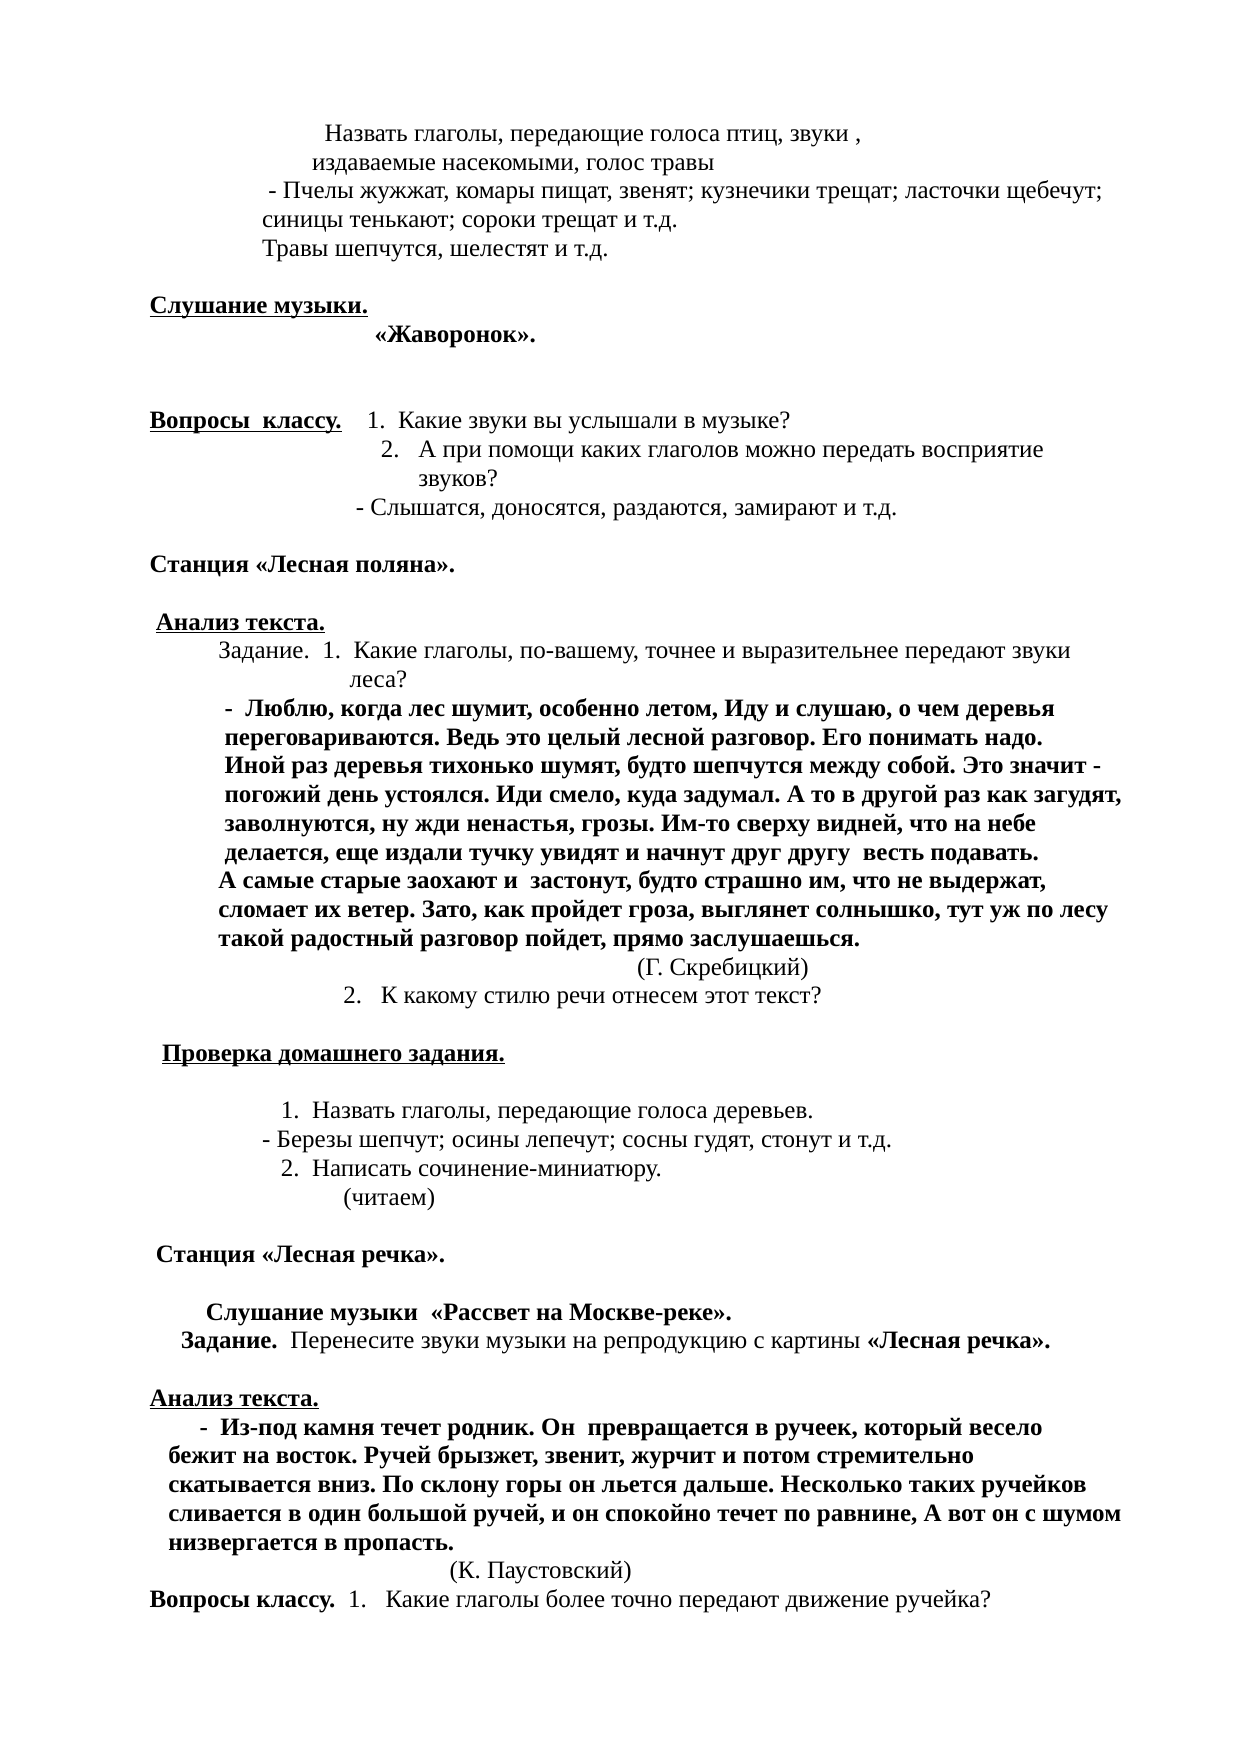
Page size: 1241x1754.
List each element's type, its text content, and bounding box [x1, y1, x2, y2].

text бежит на восток. Ручей брызжет, звенит, журчит и потом стремительно [118, 1441, 1122, 1469]
text Проверка домашнего задания. [118, 1038, 1122, 1067]
text Слушание музыки «Рассвет на Москве-реке». [118, 1297, 1122, 1326]
text 2. Написать сочинение-миниатюру. [118, 1153, 1122, 1182]
text Слушание музыки. [118, 291, 1122, 319]
text Задание. 1. Какие глаголы, по-вашему, точнее и выразительнее передают звуки [118, 636, 1122, 664]
text леса? [118, 664, 1122, 693]
text синицы тенькают; сороки трещат и т.д. [118, 204, 1122, 233]
text - Люблю, когда лес шумит, особенно летом, Иду и слушаю, о чем деревья [118, 693, 1122, 722]
text сломает их ветер. Зато, как пройдет гроза, выглянет солнышко, тут уж по лесу [118, 894, 1122, 923]
text низвергается в пропасть. [118, 1527, 1122, 1556]
text скатывается вниз. По склону горы он льется дальше. Несколько таких ручейков [118, 1469, 1122, 1498]
text издаваемые насекомыми, голос травы [118, 147, 1122, 176]
text Задание. Перенесите звуки музыки на репродукцию с картины «Лесная речка». [118, 1326, 1122, 1354]
text погожий день устоялся. Иди смело, куда задумал. А то в другой раз как загудят, [118, 779, 1122, 808]
text такой радостный разговор пойдет, прямо заслушаешься. [118, 923, 1122, 952]
text Вопросы классу. 1. Какие звуки вы услышали в музыке? [118, 406, 1122, 434]
text Вопросы классу. 1. Какие глаголы более точно передают движение ручейка? [118, 1584, 1122, 1613]
text - Пчелы жужжат, комары пищат, звенят; кузнечики трещат; ласточки щебечут; [118, 176, 1122, 204]
text Травы шепчутся, шелестят и т.д. [118, 233, 1122, 262]
text Станция «Лесная речка». [118, 1239, 1122, 1268]
text А самые старые заохают и застонут, будто страшно им, что не выдержат, [118, 866, 1122, 894]
list (Г. Скребицкий) [418, 952, 1122, 981]
text Станция «Лесная поляна». [118, 549, 1122, 578]
text (К. Паустовский) [118, 1556, 1122, 1584]
text сливается в один большой ручей, и он спокойно течет по равнине, А вот он с шумом [118, 1498, 1122, 1527]
text 1. Назвать глаголы, передающие голоса деревьев. [118, 1096, 1122, 1124]
list А при помощи каких глаголов можно передать восприятие звуков? [381, 434, 1122, 492]
list К какому стилю речи отнесем этот текст? [343, 981, 1122, 1009]
text переговариваются. Ведь это целый лесной разговор. Его понимать надо. [118, 722, 1122, 751]
text делается, еще издали тучку увидят и начнут друг другу весть подавать. [118, 837, 1122, 866]
text «Жаворонок». [118, 319, 1122, 348]
text Иной раз деревья тихонько шумят, будто шепчутся между собой. Это значит - [118, 751, 1122, 779]
text - Березы шепчут; осины лепечут; сосны гудят, стонут и т.д. [118, 1124, 1122, 1153]
text Анализ текста. [118, 1383, 1122, 1412]
text - Из-под камня течет родник. Он превращается в ручеек, который весело [118, 1412, 1122, 1441]
list (читаем) [306, 1182, 1122, 1211]
text заволнуются, ну жди ненастья, грозы. Им-то сверху видней, что на небе [118, 808, 1122, 837]
text Назвать глаголы, передающие голоса птиц, звуки , [118, 118, 1122, 147]
text Анализ текста. [118, 607, 1122, 636]
text - Слышатся, доносятся, раздаются, замирают и т.д. [118, 492, 1122, 521]
